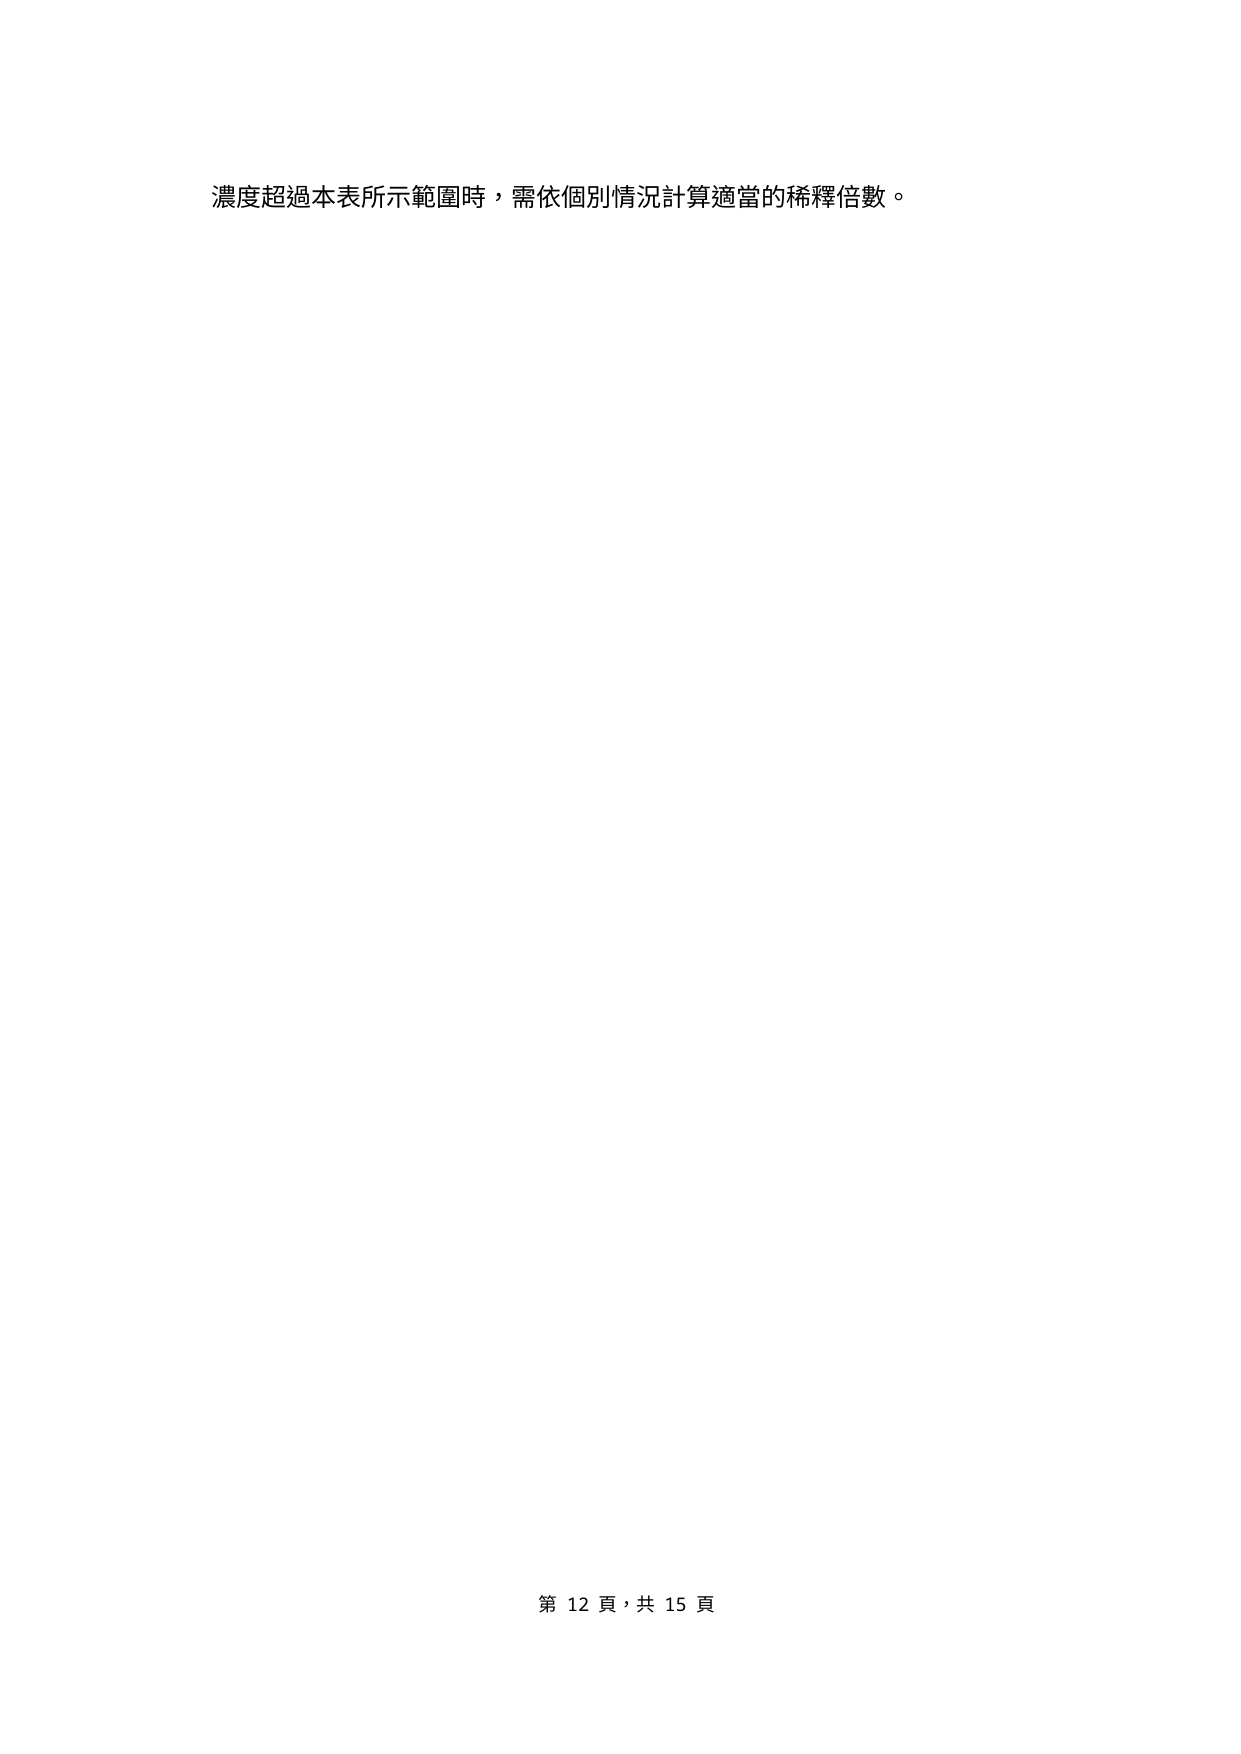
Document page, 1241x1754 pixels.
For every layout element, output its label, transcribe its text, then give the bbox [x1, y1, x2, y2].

title 濃度超過本表所示範圍時，需依個別情況計算適當的稀釋倍數。 [211, 177, 1092, 213]
